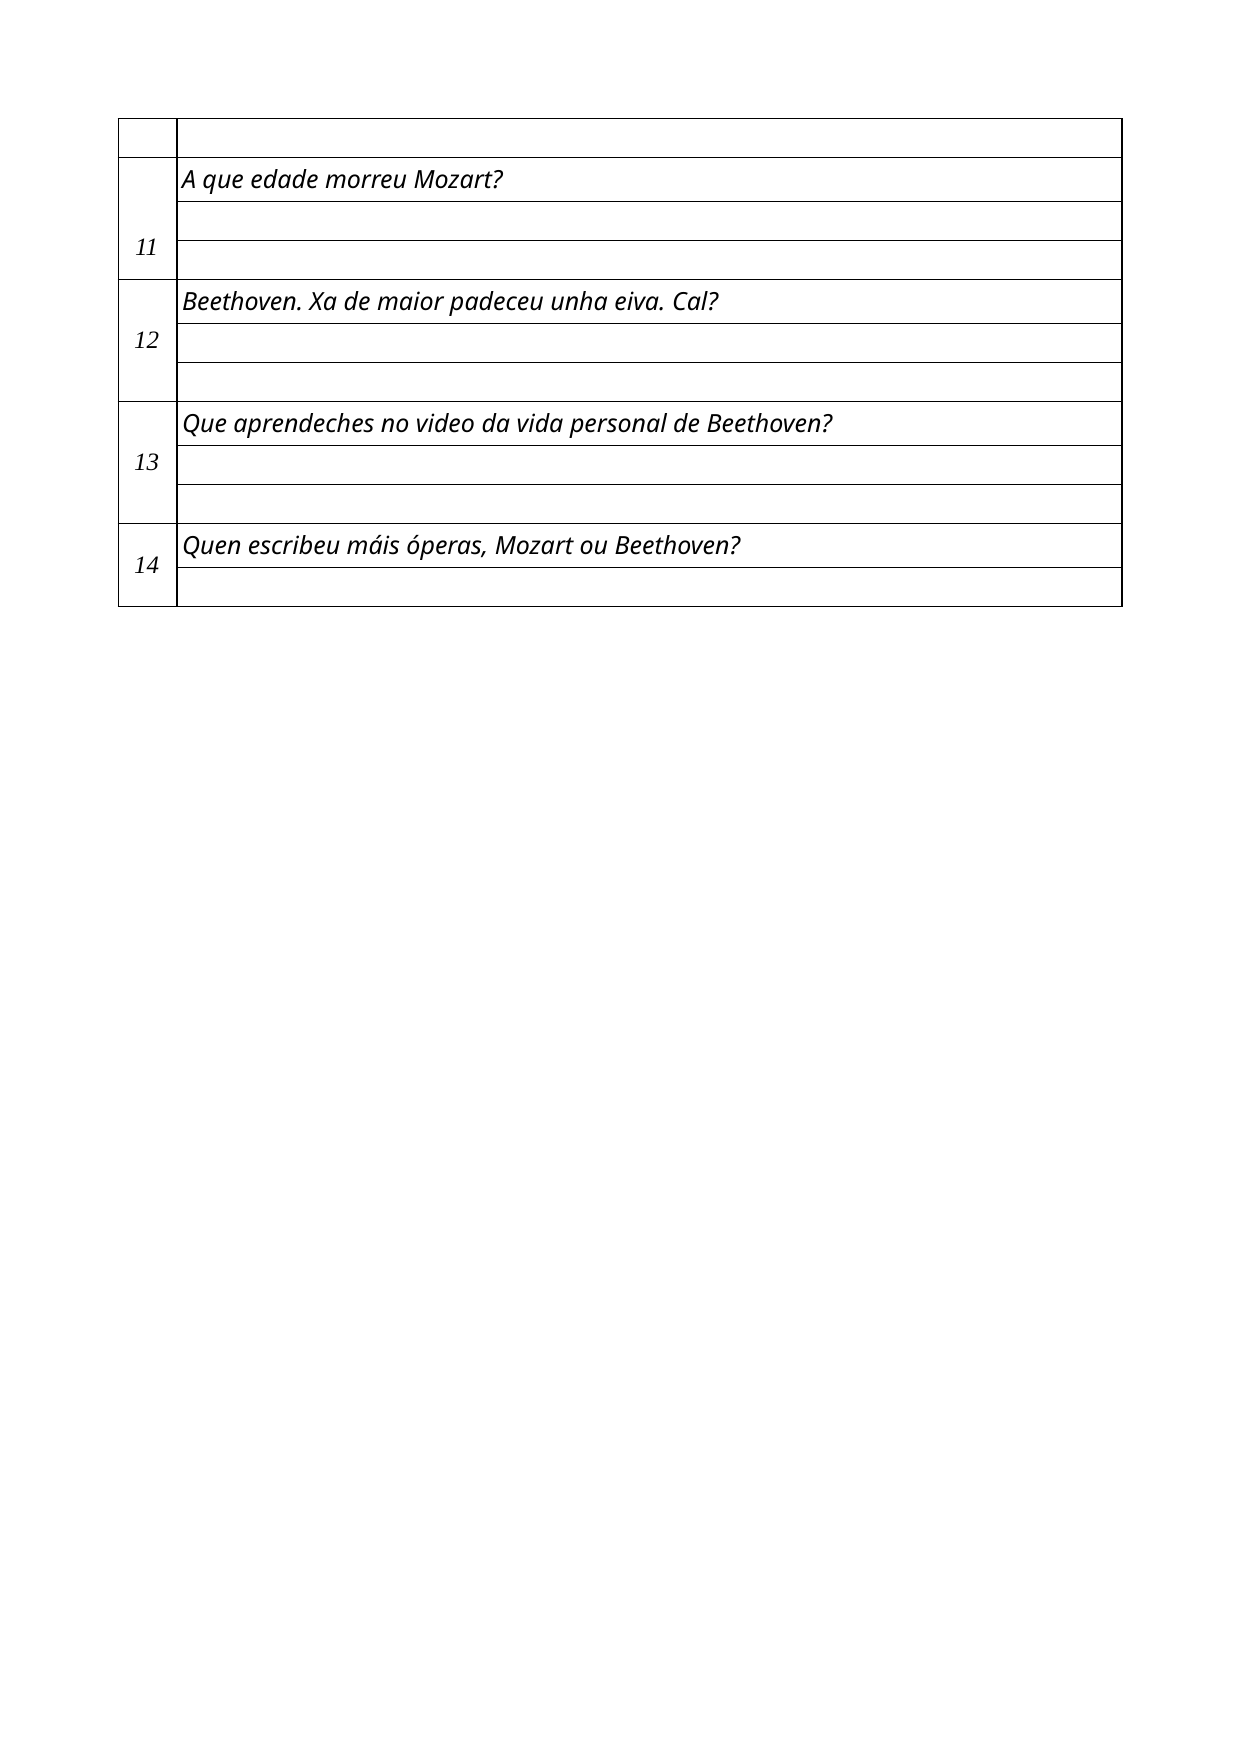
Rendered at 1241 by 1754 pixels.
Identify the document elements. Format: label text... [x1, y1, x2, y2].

table_cell [178, 119, 1121, 157]
table_cell [178, 324, 1121, 362]
table_cell 13 [119, 402, 176, 523]
table_cell Beethoven. Xa de maior padeceu unha eiva. Cal? [178, 280, 1121, 323]
table_cell A que edade morreu Mozart? [178, 158, 1121, 201]
table_cell [178, 446, 1121, 484]
table_cell Que aprendeches no video da vida personal de Beethoven? [178, 402, 1121, 445]
table_cell 12 [119, 280, 176, 401]
table_cell [119, 119, 176, 157]
table_cell [178, 202, 1121, 240]
table_cell 11 [119, 158, 176, 279]
table_cell 14 [119, 524, 176, 606]
table_cell Quen escribeu máis óperas, Mozart ou Beethoven? [178, 524, 1121, 567]
table_cell [178, 363, 1121, 401]
table_cell [178, 485, 1121, 523]
table_cell [178, 241, 1121, 279]
table_cell [178, 568, 1121, 606]
